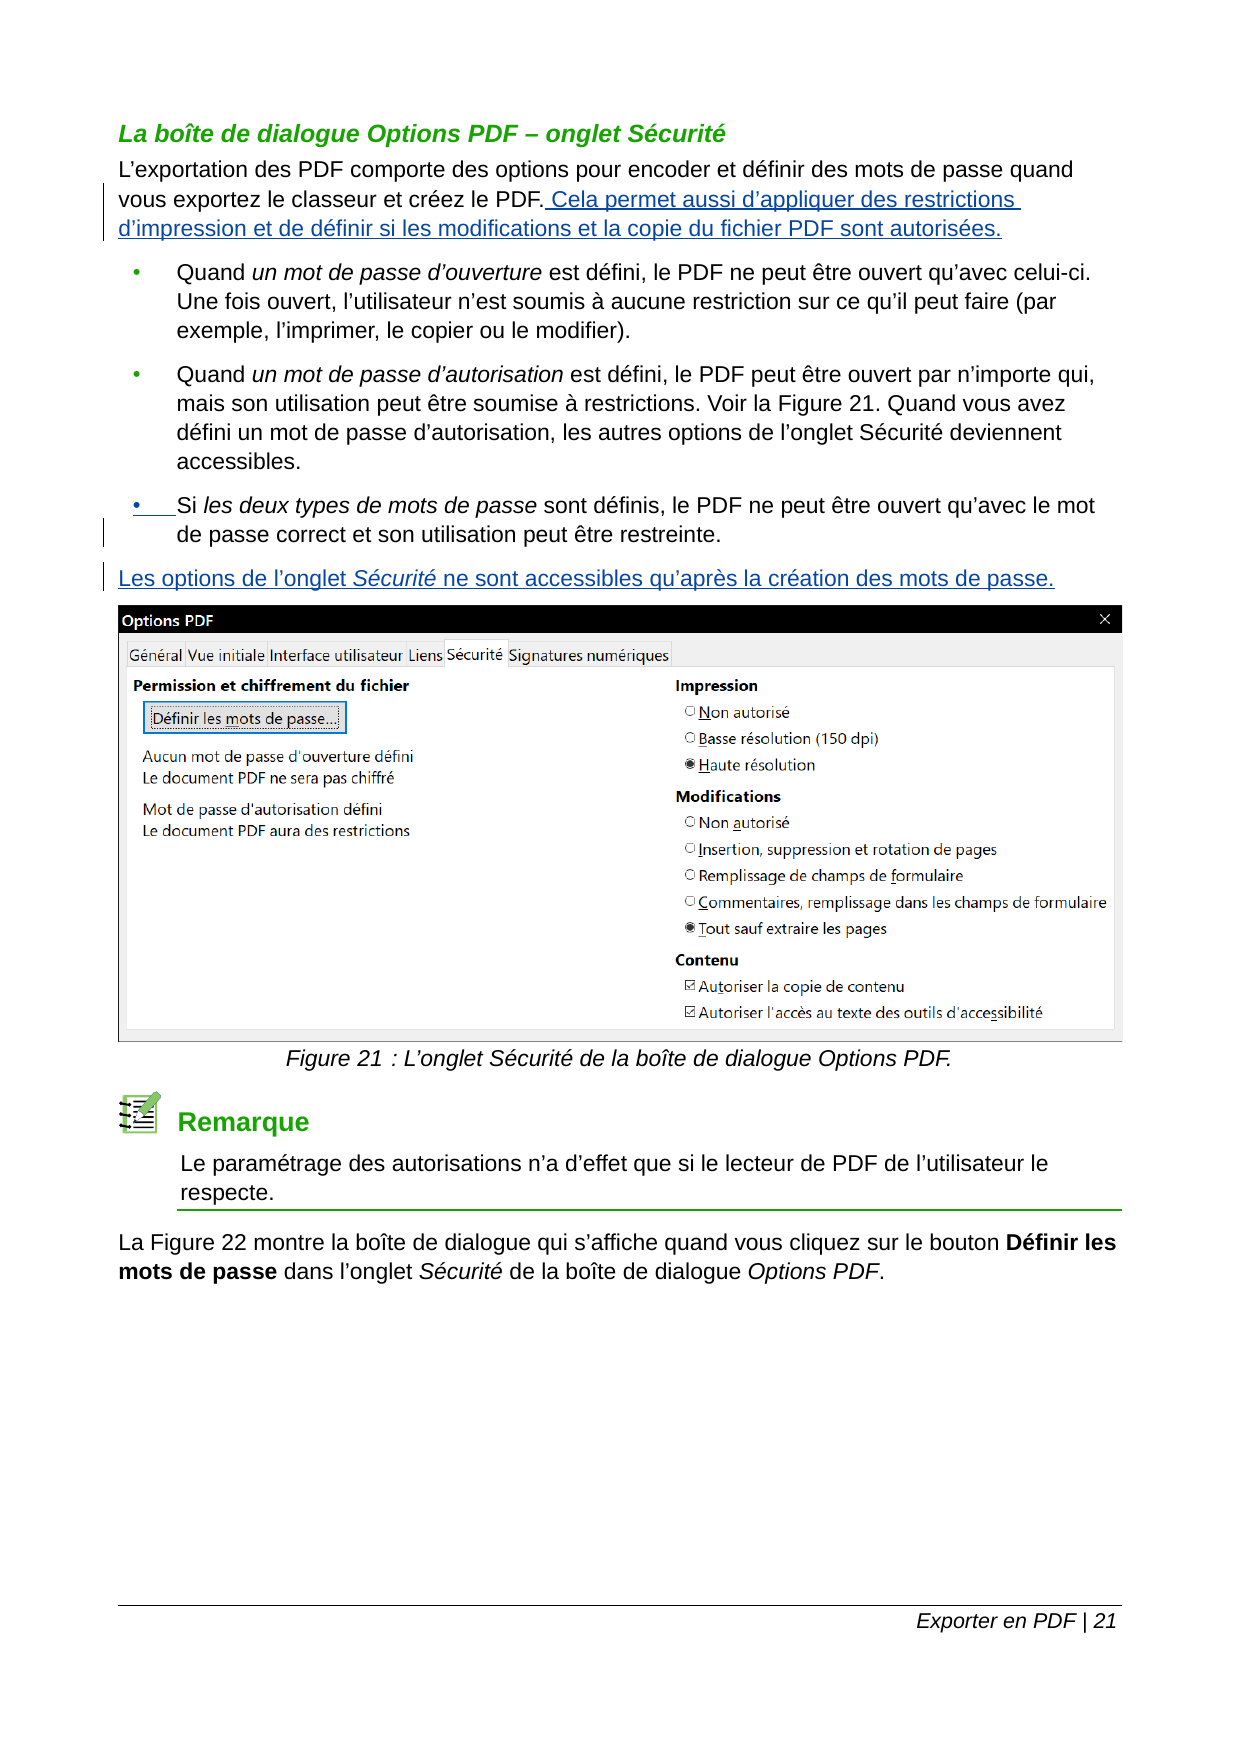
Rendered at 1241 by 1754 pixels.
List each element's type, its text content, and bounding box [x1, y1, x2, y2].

list Si les deux types de mots de passe sont définis, le PDF ne peut être ouvert qu’avec le mot de passe correct et son utilisation peut être restreinte. [133, 489, 1122, 547]
text Figure 21 : L’onglet Sécurité de la boîte de dialogue Options PDF. [118, 1042, 1122, 1071]
text La Figure 22 montre la boîte de dialogue qui s’affiche quand vous cliquez sur le bouton Définir les mots de passe dans l’onglet Sécurité de la boîte de dialogue Options PDF. [118, 1226, 1122, 1284]
list Quand un mot de passe d’ouverture est défini, le PDF ne peut être ouvert qu’avec celui-ci. Une fois ouvert, l’utilisateur n’est soumis à aucune restriction sur ce qu’il peut faire (par exemple, l’imprimer, le copier ou le modifier). [133, 256, 1122, 343]
subtitle La boîte de dialogue Options PDF – onglet Sécurité [118, 118, 1122, 148]
text Le paramétrage des autorisations n’a d’effet que si le lecteur de PDF de l’utilisateur le respecte. [177, 1144, 1122, 1209]
picture [118, 605, 1123, 1042]
text Les options de l’onglet Sécurité ne sont accessibles qu’après la création des mots de passe. [118, 562, 1122, 591]
list Quand un mot de passe d’autorisation est défini, le PDF peut être ouvert par n’importe qui, mais son utilisation peut être soumise à restrictions. Voir la Figure 21. Quand vous avez défini un mot de passe d’autorisation, les autres options de l’onglet Sécurité deviennent accessibles. [133, 358, 1122, 474]
text L’exportation des PDF comporte des options pour encoder et définir des mots de passe quand vous exportez le classeur et créez le PDF. Cela permet aussi d’appliquer des restrictions d’impression et de définir si les modifications et la copie du fichier PDF sont autorisées. [118, 153, 1122, 241]
list Remarque [118, 1090, 1122, 1137]
